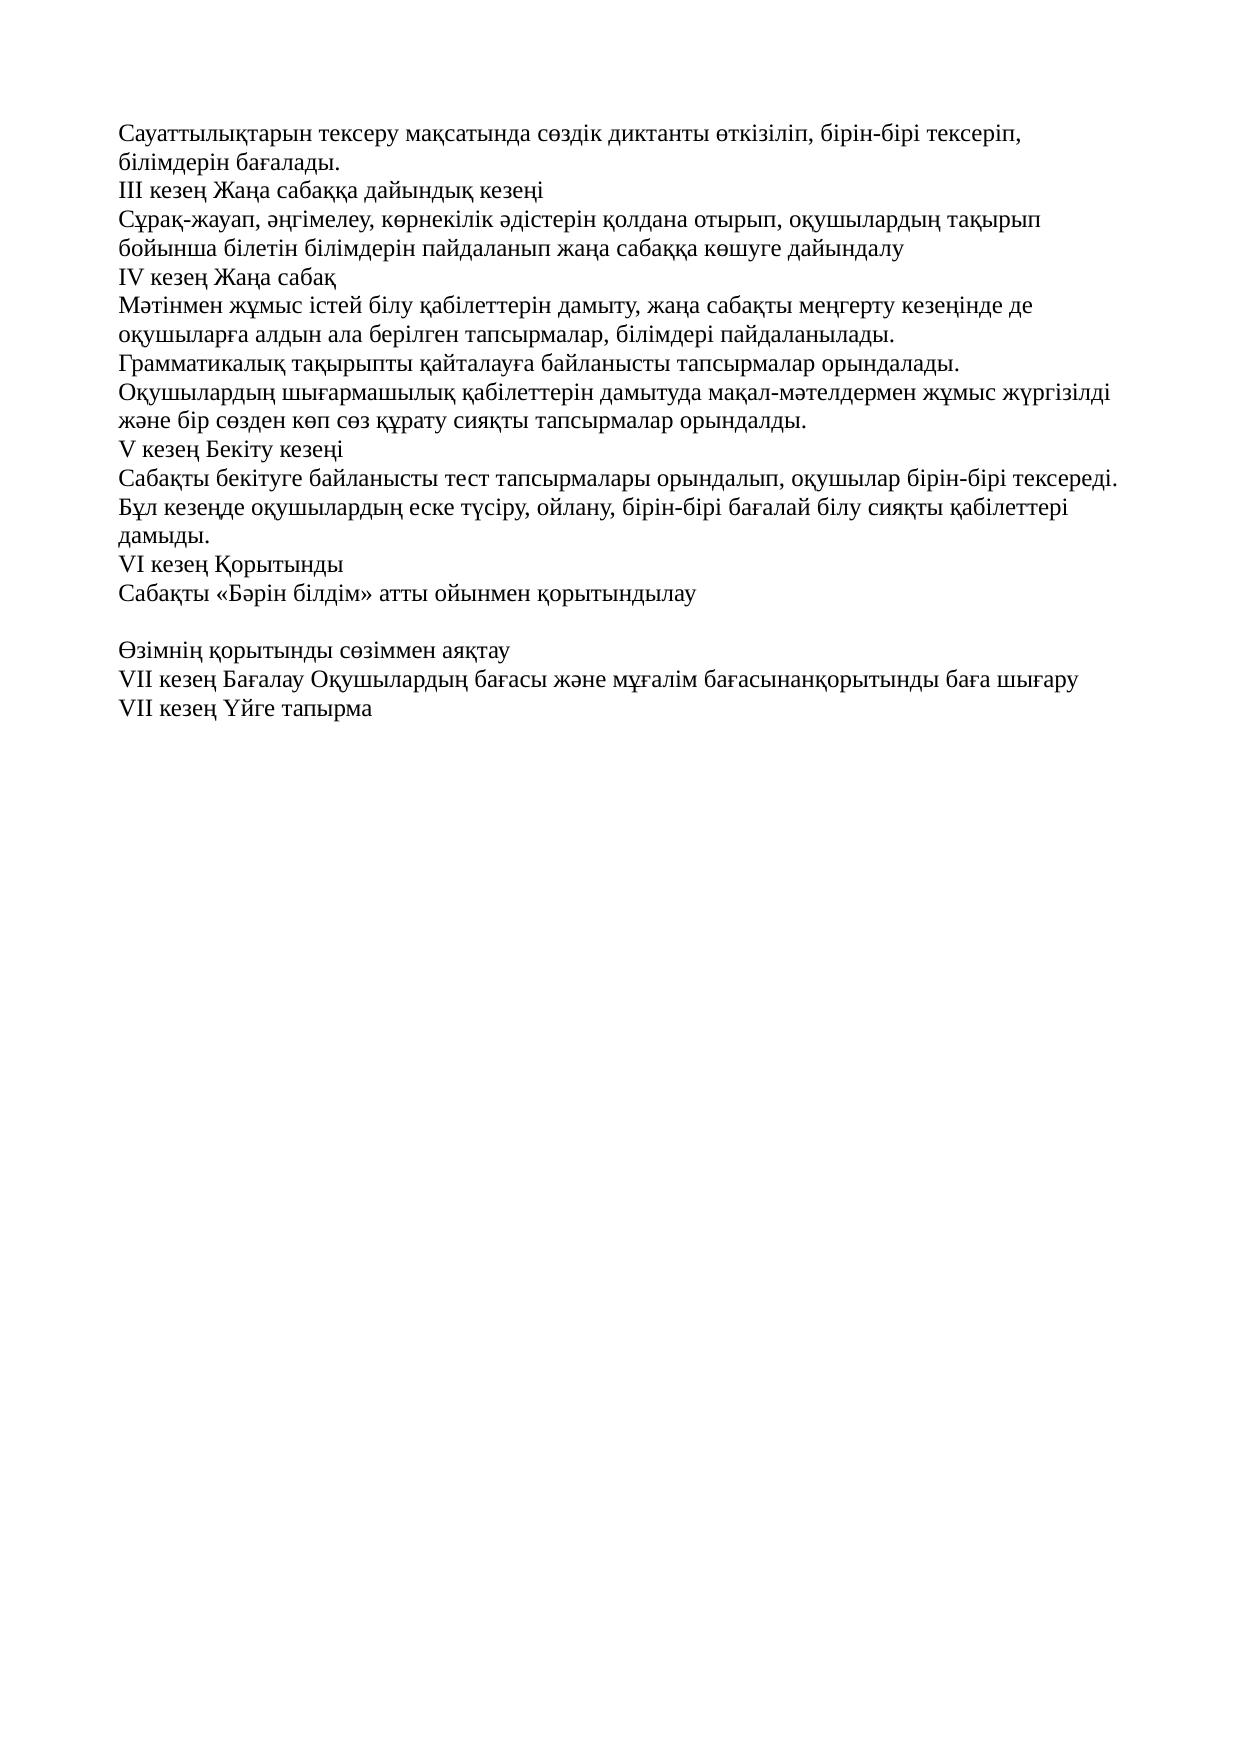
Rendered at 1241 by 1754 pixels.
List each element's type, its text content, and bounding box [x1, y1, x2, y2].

text VІІ кезең Үйге тапырма [118, 693, 1122, 722]
text Грамматикалық тақырыпты қайталауға байланысты тапсырмалар орындалады. [118, 348, 1122, 377]
text VІІ кезең Бағалау Оқушылардың бағасы және мұғалім бағасынанқорытынды баға шығару [118, 664, 1122, 693]
text Сабақты бекітуге байланысты тест тапсырмалары орындалып, оқушылар бірін-бірі тексереді. [118, 463, 1122, 492]
text ІІІ кезең Жаңа сабаққа дайындық кезеңі [118, 176, 1122, 204]
text V кезең Бекіту кезеңі [118, 434, 1122, 463]
text VІ кезең Қорытынды [118, 549, 1122, 578]
text Өзімнің қорытынды сөзіммен аяқтау [118, 636, 1122, 664]
text Сабақты «Бәрін білдім» атты ойынмен қорытындылау [118, 578, 1122, 607]
text Бұл кезеңде оқушылардың еске түсіру, ойлану, бірін-бірі бағалай білу сияқты қабілеттері дамыды. [118, 492, 1122, 549]
text Оқушылардың шығармашылық қабілеттерін дамытуда мақал-мәтелдермен жұмыс жүргізілді және бір сөзден көп сөз құрату сияқты тапсырмалар орындалды. [118, 377, 1122, 434]
text Мәтінмен жұмыс істей білу қабілеттерін дамыту, жаңа сабақты меңгерту кезеңінде де оқушыларға алдын ала берілген тапсырмалар, білімдері пайдаланылады. [118, 291, 1122, 348]
text Сұрақ-жауап, әңгімелеу, көрнекілік әдістерін қолдана отырып, оқушылардың тақырып бойынша білетін білімдерін пайдаланып жаңа сабаққа көшуге дайындалу [118, 204, 1122, 262]
text ІV кезең Жаңа сабақ [118, 262, 1122, 291]
text Сауаттылықтарын тексеру мақсатында сөздік диктанты өткізіліп, бірін-бірі тексеріп, білімдерін бағалады. [118, 118, 1122, 176]
